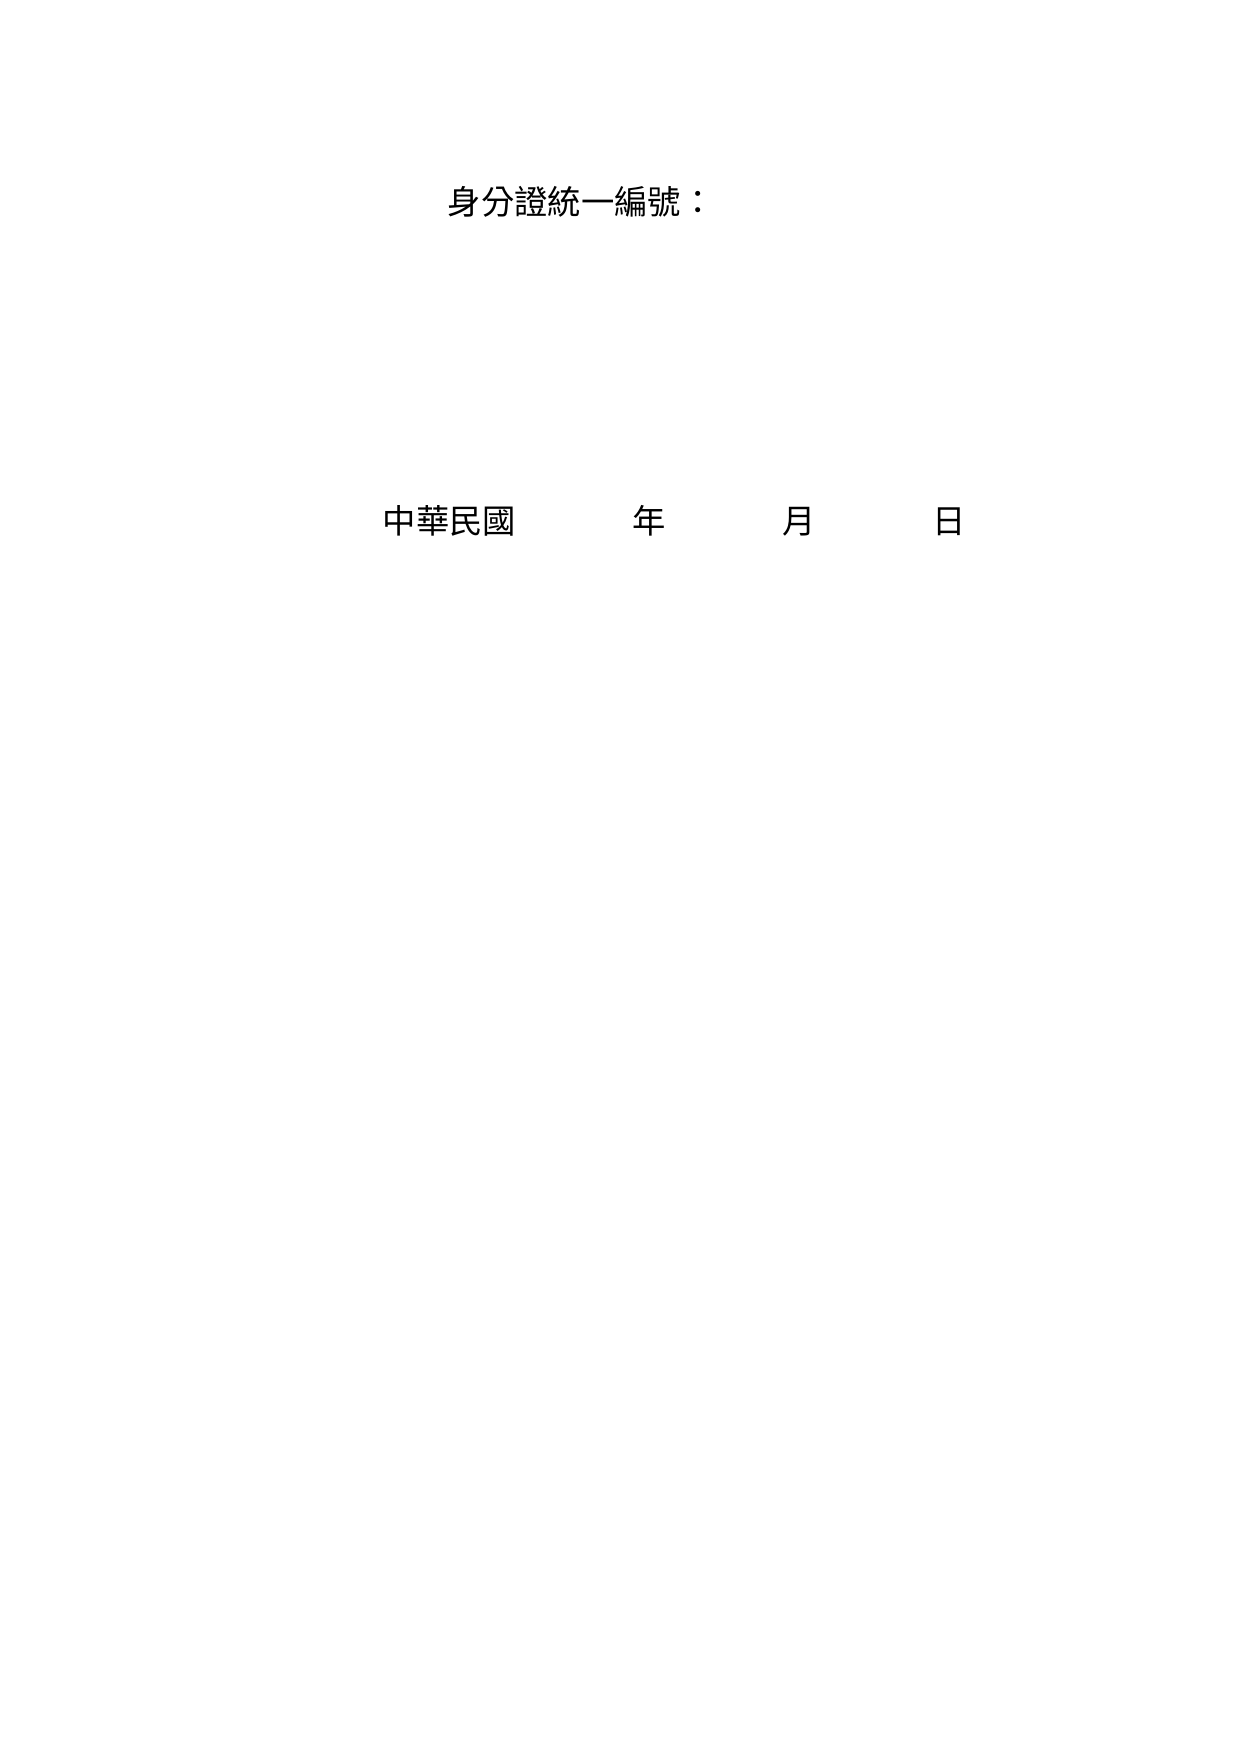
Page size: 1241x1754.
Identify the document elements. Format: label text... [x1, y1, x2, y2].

text 中華民國 年 月 日 [187, 478, 1053, 540]
text 身分證統一編號： [187, 158, 1053, 221]
